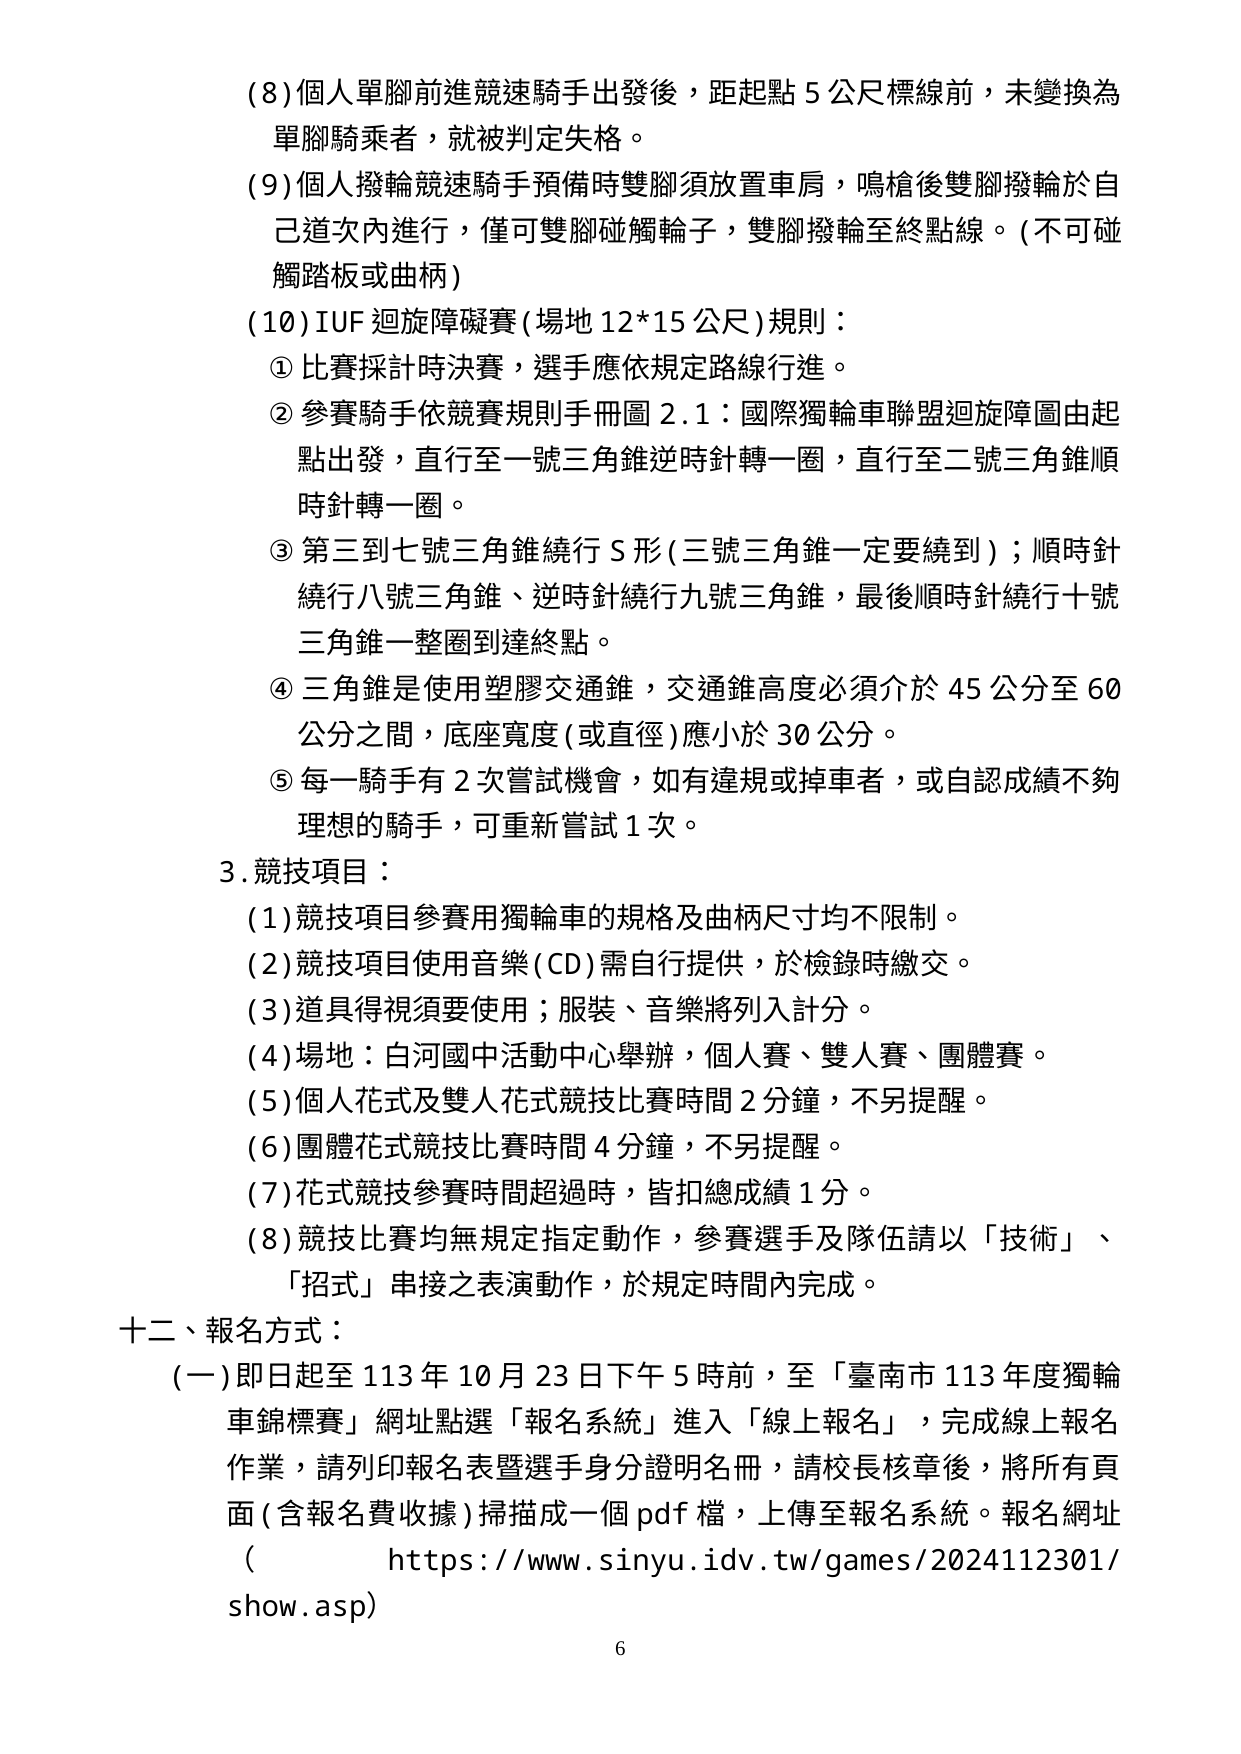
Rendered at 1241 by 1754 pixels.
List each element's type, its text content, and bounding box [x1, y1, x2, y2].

text (8)競技比賽均無規定指定動作，參賽選手及隊伍請以「技術」、「招式」串接之表演動作，於規定時間內完成。 [243, 1212, 1122, 1304]
text (一)即日起至113年10月23日下午5時前，至「臺南市113年度獨輪車錦標賽」網址點選「報名系統」進入「線上報名」，完成線上報名作業，請列印報名表暨選手身分證明名冊，請校長核章後，將所有頁面(含報名費收據)掃描成一個pdf檔，上傳至報名系統。報名網址（https://www.sinyu.idv.tw/games/2024112301/show.asp） [168, 1349, 1122, 1624]
text (1)競技項目參賽用獨輪車的規格及曲柄尺寸均不限制。 [243, 891, 1122, 937]
text (10)IUF迴旋障礙賽(場地12*15公尺)規則： [243, 295, 1122, 341]
text (7)花式競技參賽時間超過時，皆扣總成績1分。 [243, 1166, 1122, 1212]
text (2)競技項目使用音樂(CD)需自行提供，於檢錄時繳交。 [243, 937, 1122, 983]
text ③第三到七號三角錐繞行S形(三號三角錐一定要繞到)；順時針繞行八號三角錐、逆時針繞行九號三角錐，最後順時針繞行十號三角錐一整圈到達終點。 [268, 524, 1122, 662]
text (4)場地：白河國中活動中心舉辦，個人賽、雙人賽、團體賽。 [243, 1029, 1122, 1074]
text (5)個人花式及雙人花式競技比賽時間2分鐘，不另提醒。 [243, 1074, 1122, 1120]
text (6)團體花式競技比賽時間4分鐘，不另提醒。 [243, 1120, 1122, 1166]
text (3)道具得視須要使用；服裝、音樂將列入計分。 [243, 983, 1122, 1029]
text (9)個人撥輪競速騎手預備時雙腳須放置車肩，鳴槍後雙腳撥輪於自己道次內進行，僅可雙腳碰觸輪子，雙腳撥輪至終點線。(不可碰觸踏板或曲柄) [243, 158, 1122, 295]
text ④三角錐是使用塑膠交通錐，交通錐高度必須介於45公分至60公分之間，底座寬度(或直徑)應小於30公分。 [268, 662, 1122, 754]
text 3.競技項目： [218, 845, 1122, 891]
text ②參賽騎手依競賽規則手冊圖2.1：國際獨輪車聯盟迴旋障圖由起點出發，直行至一號三角錐逆時針轉一圈，直行至二號三角錐順時針轉一圈。 [268, 387, 1122, 524]
text 十二、報名方式： [118, 1304, 1122, 1349]
text (8)個人單腳前進競速騎手出發後，距起點5公尺標線前，未變換為單腳騎乘者，就被判定失格。 [243, 66, 1122, 158]
text ⑤每一騎手有2次嘗試機會，如有違規或掉車者，或自認成績不夠理想的騎手，可重新嘗試1次。 [268, 754, 1122, 845]
text ①比賽採計時決賽，選手應依規定路線行進。 [268, 341, 1122, 387]
